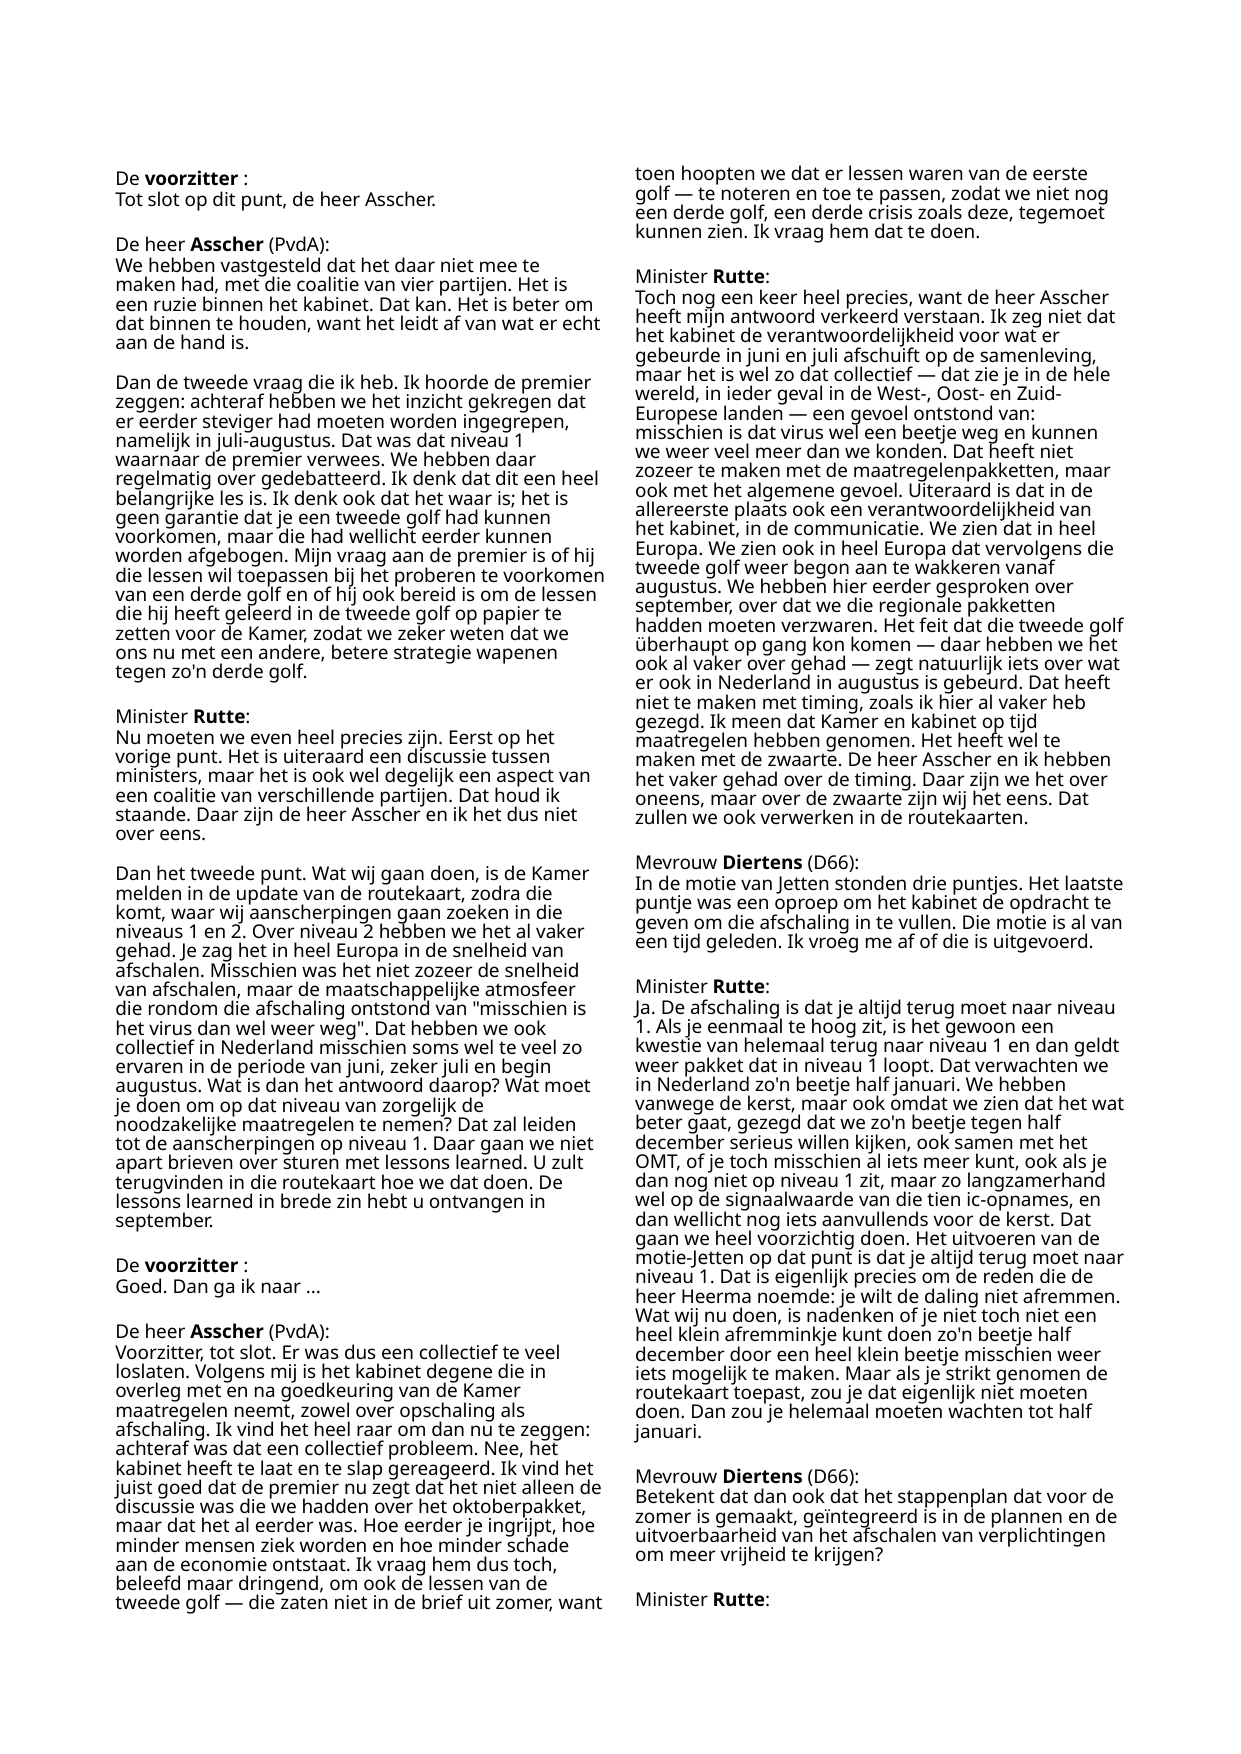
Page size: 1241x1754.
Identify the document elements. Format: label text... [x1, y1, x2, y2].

text Nu moeten we even heel precies zijn. Eerst op het vorige punt. Het is uiteraard een discussie tussen ministers, maar het is ook wel degelijk een aspect van een coalitie van verschillende partijen. Dat houd ik staande. Daar zijn de heer Asscher en ik het dus niet over eens. [115, 729, 605, 844]
text Minister Rutte: [635, 1586, 1125, 1612]
text De voorzitter : [115, 165, 605, 191]
text Tot slot op dit punt, de heer Asscher. [115, 191, 605, 210]
text Goed. Dan ga ik naar ... [115, 1278, 605, 1297]
text Minister Rutte: [635, 263, 1125, 289]
text Dan de tweede vraag die ik heb. Ik hoorde de premier zeggen: achteraf hebben we het inzicht gekregen dat er eerder steviger had moeten worden ingegrepen, namelijk in juli-augustus. Dat was dat niveau 1 waarnaar de premier verwees. We hebben daar regelmatig over gedebatteerd. Ik denk dat dit een heel belangrijke les is. Ik denk ook dat het waar is; het is geen garantie dat je een tweede golf had kunnen voorkomen, maar die had wellicht eerder kunnen worden afgebogen. Mijn vraag aan de premier is of hij die lessen wil toepassen bij het proberen te voorkomen van een derde golf en of hij ook bereid is om de lessen die hij heeft geleerd in de tweede golf op papier te zetten voor de Kamer, zodat we zeker weten dat we ons nu met een andere, betere strategie wapenen tegen zo'n derde golf. [115, 374, 605, 682]
text Ja. De afschaling is dat je altijd terug moet naar niveau 1. Als je eenmaal te hoog zit, is het gewoon een kwestie van helemaal terug naar niveau 1 en dan geldt weer pakket dat in niveau 1 loopt. Dat verwachten we in Nederland zo'n beetje half januari. We hebben vanwege de kerst, maar ook omdat we zien dat het wat beter gaat, gezegd dat we zo'n beetje tegen half december serieus willen kijken, ook samen met het OMT, of je toch misschien al iets meer kunt, ook als je dan nog niet op niveau 1 zit, maar zo langzamerhand wel op de signaalwaarde van die tien ic-opnames, en dan wellicht nog iets aanvullends voor de kerst. Dat gaan we heel voorzichtig doen. Het uitvoeren van de motie-Jetten op dat punt is dat je altijd terug moet naar niveau 1. Dat is eigenlijk precies om de reden die de heer Heerma noemde: je wilt de daling niet afremmen. Wat wij nu doen, is nadenken of je niet toch niet een heel klein afremminkje kunt doen zo'n beetje half december door een heel klein beetje misschien weer iets mogelijk te maken. Maar als je strikt genomen de routekaart toepast, zou je dat eigenlijk niet moeten doen. Dan zou je helemaal moeten wachten tot half januari. [635, 999, 1125, 1442]
text We hebben vastgesteld dat het daar niet mee te maken had, met die coalitie van vier partijen. Het is een ruzie binnen het kabinet. Dat kan. Het is beter om dat binnen te houden, want het leidt af van wat er echt aan de hand is. [115, 257, 605, 353]
text Mevrouw Diertens (D66): [635, 849, 1125, 875]
text Minister Rutte: [115, 703, 605, 729]
text toen hoopten we dat er lessen waren van de eerste golf — te noteren en toe te passen, zodat we niet nog een derde golf, een derde crisis zoals deze, tegemoet kunnen zien. Ik vraag hem dat te doen. [635, 165, 1125, 242]
text Voorzitter, tot slot. Er was dus een collectief te veel loslaten. Volgens mij is het kabinet degene die in overleg met en na goedkeuring van de Kamer maatregelen neemt, zowel over opschaling als afschaling. Ik vind het heel raar om dan nu te zeggen: achteraf was dat een collectief probleem. Nee, het kabinet heeft te laat en te slap gereageerd. Ik vind het juist goed dat de premier nu zegt dat het niet alleen de discussie was die we hadden over het oktoberpakket, maar dat het al eerder was. Hoe eerder je ingrijpt, hoe minder mensen ziek worden en hoe minder schade aan de economie ontstaat. Ik vraag hem dus toch, beleefd maar dringend, om ook de lessen van de tweede golf — die zaten niet in de brief uit zomer, want [115, 1344, 605, 1614]
text Minister Rutte: [635, 973, 1125, 999]
text In de motie van Jetten stonden drie puntjes. Het laatste puntje was een oproep om het kabinet de opdracht te geven om die afschaling in te vullen. Die motie is al van een tijd geleden. Ik vroeg me af of die is uitgevoerd. [635, 875, 1125, 952]
text De voorzitter : [115, 1252, 605, 1278]
text Dan het tweede punt. Wat wij gaan doen, is de Kamer melden in de update van de routekaart, zodra die komt, waar wij aanscherpingen gaan zoeken in die niveaus 1 en 2. Over niveau 2 hebben we het al vaker gehad. Je zag het in heel Europa in de snelheid van afschalen. Misschien was het niet zozeer de snelheid van afschalen, maar de maatschappelijke atmosfeer die rondom die afschaling ontstond van "misschien is het virus dan wel weer weg". Dat hebben we ook collectief in Nederland misschien soms wel te veel zo ervaren in de periode van juni, zeker juli en begin augustus. Wat is dan het antwoord daarop? Wat moet je doen om op dat niveau van zorgelijk de noodzakelijke maatregelen te nemen? Dat zal leiden tot de aanscherpingen op niveau 1. Daar gaan we niet apart brieven over sturen met lessons learned. U zult terugvinden in die routekaart hoe we dat doen. De lessons learned in brede zin hebt u ontvangen in september. [115, 865, 605, 1231]
text Mevrouw Diertens (D66): [635, 1463, 1125, 1488]
text De heer Asscher (PvdA): [115, 1318, 605, 1344]
text De heer Asscher (PvdA): [115, 231, 605, 257]
text Betekent dat dan ook dat het stappenplan dat voor de zomer is gemaakt, geïntegreerd is in de plannen en de uitvoerbaarheid van het afschalen van verplichtingen om meer vrijheid te krijgen? [635, 1488, 1125, 1566]
text Toch nog een keer heel precies, want de heer Asscher heeft mijn antwoord verkeerd verstaan. Ik zeg niet dat het kabinet de verantwoordelijkheid voor wat er gebeurde in juni en juli afschuift op de samenleving, maar het is wel zo dat collectief — dat zie je in de hele wereld, in ieder geval in de West-, Oost- en Zuid-Europese landen — een gevoel ontstond van: misschien is dat virus wel een beetje weg en kunnen we weer veel meer dan we konden. Dat heeft niet zozeer te maken met de maatregelenpakketten, maar ook met het algemene gevoel. Uiteraard is dat in de allereerste plaats ook een verantwoordelijkheid van het kabinet, in de communicatie. We zien dat in heel Europa. We zien ook in heel Europa dat vervolgens die tweede golf weer begon aan te wakkeren vanaf augustus. We hebben hier eerder gesproken over september, over dat we die regionale pakketten hadden moeten verzwaren. Het feit dat die tweede golf überhaupt op gang kon komen — daar hebben we het ook al vaker over gehad — zegt natuurlijk iets over wat er ook in Nederland in augustus is gebeurd. Dat heeft niet te maken met timing, zoals ik hier al vaker heb gezegd. Ik meen dat Kamer en kabinet op tijd maatregelen hebben genomen. Het heeft wel te maken met de zwaarte. De heer Asscher en ik hebben het vaker gehad over de timing. Daar zijn we het over oneens, maar over de zwaarte zijn wij het eens. Dat zullen we ook verwerken in de routekaarten. [635, 289, 1125, 828]
